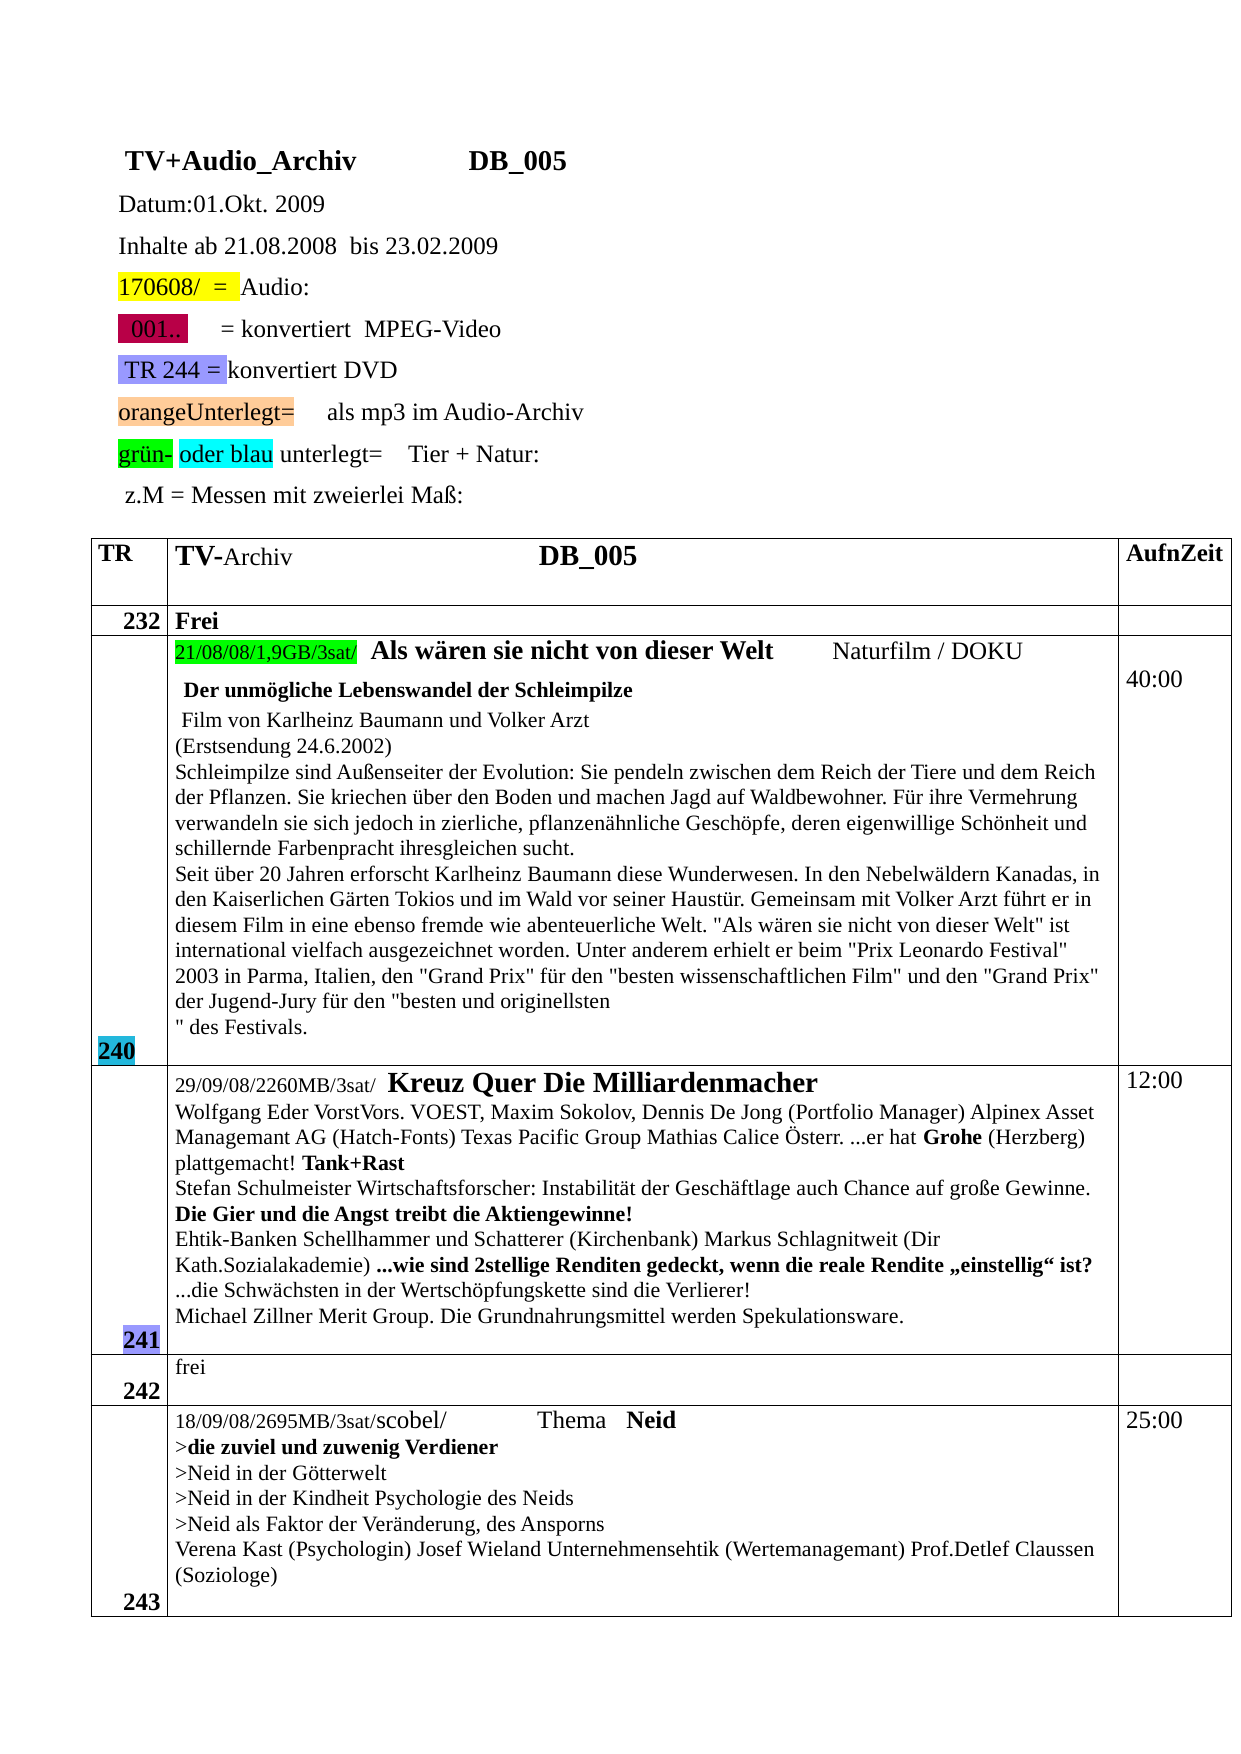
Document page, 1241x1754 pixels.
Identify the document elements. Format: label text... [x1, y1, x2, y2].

table_cell 242 [92, 1355, 167, 1405]
table_cell 232 [92, 606, 167, 634]
text grün- oder blau unterlegt= Tier + Natur: [118, 438, 1122, 468]
table_cell [1119, 1355, 1231, 1405]
table_cell [1119, 606, 1231, 634]
text Inhalte ab 21.08.2008 bis 23.02.2009 [118, 231, 1122, 260]
text 170608/ = Audio: [118, 272, 1122, 301]
text TR 244 = konvertiert DVD [118, 355, 1122, 384]
table_cell Frei [168, 606, 1118, 634]
text Datum:01.Okt. 2009 [118, 189, 1122, 218]
table_cell 18/09/08/2695MB/3sat/scobel/ Thema Neid >die zuviel und zuwenig Verdiener >Neid in der Götterwelt >Neid in der Kindheit Psychologie des Neids >Neid als Faktor der Veränderung, des Ansporns Verena Kast (Psychologin) Josef Wieland Unternehmensehtik (Wertemanagemant) Prof.Detlef Claussen (Soziologe) [168, 1406, 1118, 1616]
text z.M = Messen mit zweierlei Maß: [118, 480, 1122, 509]
table_header TV-Archiv DB_005 [168, 539, 1118, 605]
table_cell 240 [92, 636, 167, 1065]
table_cell 29/09/08/2260MB/3sat/ Kreuz Quer Die Milliardenmacher Wolfgang Eder VorstVors. VOEST, Maxim Sokolov, Dennis De Jong (Portfolio Manager) Alpinex Asset Managemant AG (Hatch-Fonts) Texas Pacific Group Mathias Calice Österr. ...er hat Grohe (Herzberg) plattgemacht! Tank+Rast Stefan Schulmeister Wirtschaftsforscher: Instabilität der Geschäftlage auch Chance auf große Gewinne. Die Gier und die Angst treibt die Aktiengewinne! Ehtik-Banken Schellhammer und Schatterer (Kirchenbank) Markus Schlagnitweit (Dir Kath.Sozialakademie) ...wie sind 2stellige Renditen gedeckt, wenn die reale Rendite „einstellig“ ist? ...die Schwächsten in der Wertschöpfungskette sind die Verlierer! Michael Zillner Merit Group. Die Grundnahrungsmittel werden Spekulationsware. [168, 1066, 1118, 1354]
table_cell frei [168, 1355, 1118, 1405]
table_cell 12:00 [1119, 1066, 1231, 1354]
table_cell 21/08/08/1,9GB/3sat/ Als wären sie nicht von dieser Welt Naturfilm / DOKU Der unmögliche Lebenswandel der Schleimpilze Film von Karlheinz Baumann und Volker Arzt (Erstsendung 24.6.2002) Schleimpilze sind Außenseiter der Evolution: Sie pendeln zwischen dem Reich der Tiere und dem Reich der Pflanzen. Sie kriechen über den Boden und machen Jagd auf Waldbewohner. Für ihre Vermehrung verwandeln sie sich jedoch in zierliche, pflanzenähnliche Geschöpfe, deren eigenwillige Schönheit und schillernde Farbenpracht ihresgleichen sucht. Seit über 20 Jahren erforscht Karlheinz Baumann diese Wunderwesen. In den Nebelwäldern Kanadas, in den Kaiserlichen Gärten Tokios und im Wald vor seiner Haustür. Gemeinsam mit Volker Arzt führt er in diesem Film in eine ebenso fremde wie abenteuerliche Welt. "Als wären sie nicht von dieser Welt" ist international vielfach ausgezeichnet worden. Unter anderem erhielt er beim "Prix Leonardo Festival" 2003 in Parma, Italien, den "Grand Prix" für den "besten wissenschaftlichen Film" und den "Grand Prix" der Jugend-Jury für den "besten und originellsten " des Festivals. [168, 636, 1118, 1065]
table_cell 243 [92, 1406, 167, 1616]
text orangeUnterlegt= als mp3 im Audio-Archiv [118, 397, 1122, 426]
table_header TR [92, 539, 167, 605]
text 001.. = konvertiert MPEG-Video [118, 314, 1122, 343]
table_cell 25:00 [1119, 1406, 1231, 1616]
table_header AufnZeit [1119, 539, 1231, 605]
table_cell 241 [92, 1066, 167, 1354]
subtitle TV+Audio_Archiv DB_005 [118, 143, 1122, 177]
table_cell 40:00 [1119, 636, 1231, 1065]
